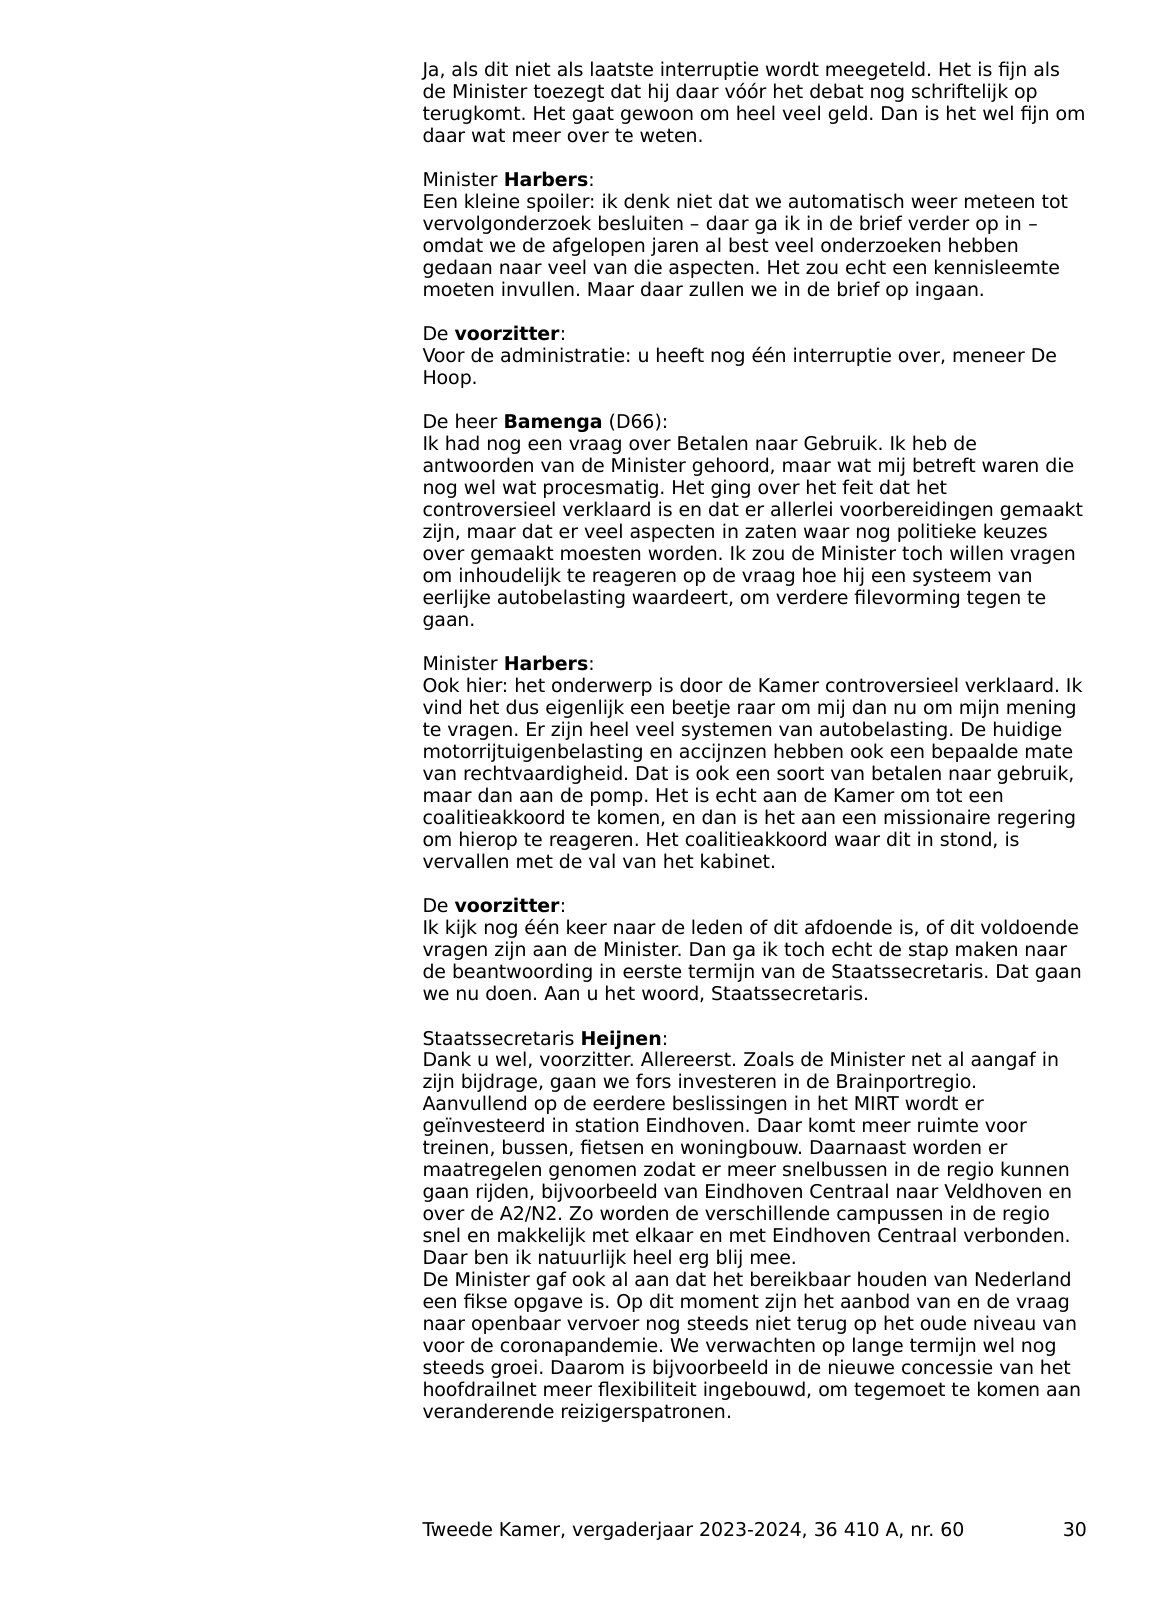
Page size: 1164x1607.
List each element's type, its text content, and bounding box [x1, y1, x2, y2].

text De voorzitter: [422, 323, 1087, 345]
text De voorzitter: [422, 895, 1087, 917]
text Minister Harbers: [422, 653, 1087, 675]
text Ja, als dit niet als laatste interruptie wordt meegeteld. Het is fijn als de Minister toezegt dat hij daar vóór het debat nog schriftelijk op terugkomt. Het gaat gewoon om heel veel geld. Dan is het wel fijn om daar wat meer over te weten. [422, 59, 1087, 147]
text Voor de administratie: u heeft nog één interruptie over, meneer De Hoop. [422, 345, 1087, 389]
text Ook hier: het onderwerp is door de Kamer controversieel verklaard. Ik vind het dus eigenlijk een beetje raar om mij dan nu om mijn mening te vragen. Er zijn heel veel systemen van autobelasting. De huidige motorrijtuigenbelasting en accijnzen hebben ook een bepaalde mate van rechtvaardigheid. Dat is ook een soort van betalen naar gebruik, maar dan aan de pomp. Het is echt aan de Kamer om tot een coalitieakkoord te komen, en dan is het aan een missionaire regering om hierop te reageren. Het coalitieakkoord waar dit in stond, is vervallen met de val van het kabinet. [422, 675, 1087, 873]
text Minister Harbers: [422, 169, 1087, 191]
text De heer Bamenga (D66): [422, 411, 1087, 433]
text Ik kijk nog één keer naar de leden of dit afdoende is, of dit voldoende vragen zijn aan de Minister. Dan ga ik toch echt de stap maken naar de beantwoording in eerste termijn van de Staatssecretaris. Dat gaan we nu doen. Aan u het woord, Staatssecretaris. [422, 917, 1087, 1005]
text Ik had nog een vraag over Betalen naar Gebruik. Ik heb de antwoorden van de Minister gehoord, maar wat mij betreft waren die nog wel wat procesmatig. Het ging over het feit dat het controversieel verklaard is en dat er allerlei voorbereidingen gemaakt zijn, maar dat er veel aspecten in zaten waar nog politieke keuzes over gemaakt moesten worden. Ik zou de Minister toch willen vragen om inhoudelijk te reageren op de vraag hoe hij een systeem van eerlijke autobelasting waardeert, om verdere filevorming tegen te gaan. [422, 433, 1087, 631]
text De Minister gaf ook al aan dat het bereikbaar houden van Nederland een fikse opgave is. Op dit moment zijn het aanbod van en de vraag naar openbaar vervoer nog steeds niet terug op het oude niveau van voor de coronapandemie. We verwachten op lange termijn wel nog steeds groei. Daarom is bijvoorbeeld in de nieuwe concessie van het hoofdrailnet meer flexibiliteit ingebouwd, om tegemoet te komen aan veranderende reizigerspatronen. [422, 1269, 1087, 1423]
text Staatssecretaris Heijnen: [422, 1027, 1087, 1049]
text Een kleine spoiler: ik denk niet dat we automatisch weer meteen tot vervolgonderzoek besluiten – daar ga ik in de brief verder op in – omdat we de afgelopen jaren al best veel onderzoeken hebben gedaan naar veel van die aspecten. Het zou echt een kennisleemte moeten invullen. Maar daar zullen we in de brief op ingaan. [422, 191, 1087, 301]
text Dank u wel, voorzitter. Allereerst. Zoals de Minister net al aangaf in zijn bijdrage, gaan we fors investeren in de Brainportregio. Aanvullend op de eerdere beslissingen in het MIRT wordt er geïnvesteerd in station Eindhoven. Daar komt meer ruimte voor treinen, bussen, fietsen en woningbouw. Daarnaast worden er maatregelen genomen zodat er meer snelbussen in de regio kunnen gaan rijden, bijvoorbeeld van Eindhoven Centraal naar Veldhoven en over de A2/N2. Zo worden de verschillende campussen in de regio snel en makkelijk met elkaar en met Eindhoven Centraal verbonden. Daar ben ik natuurlijk heel erg blij mee. [422, 1049, 1087, 1269]
